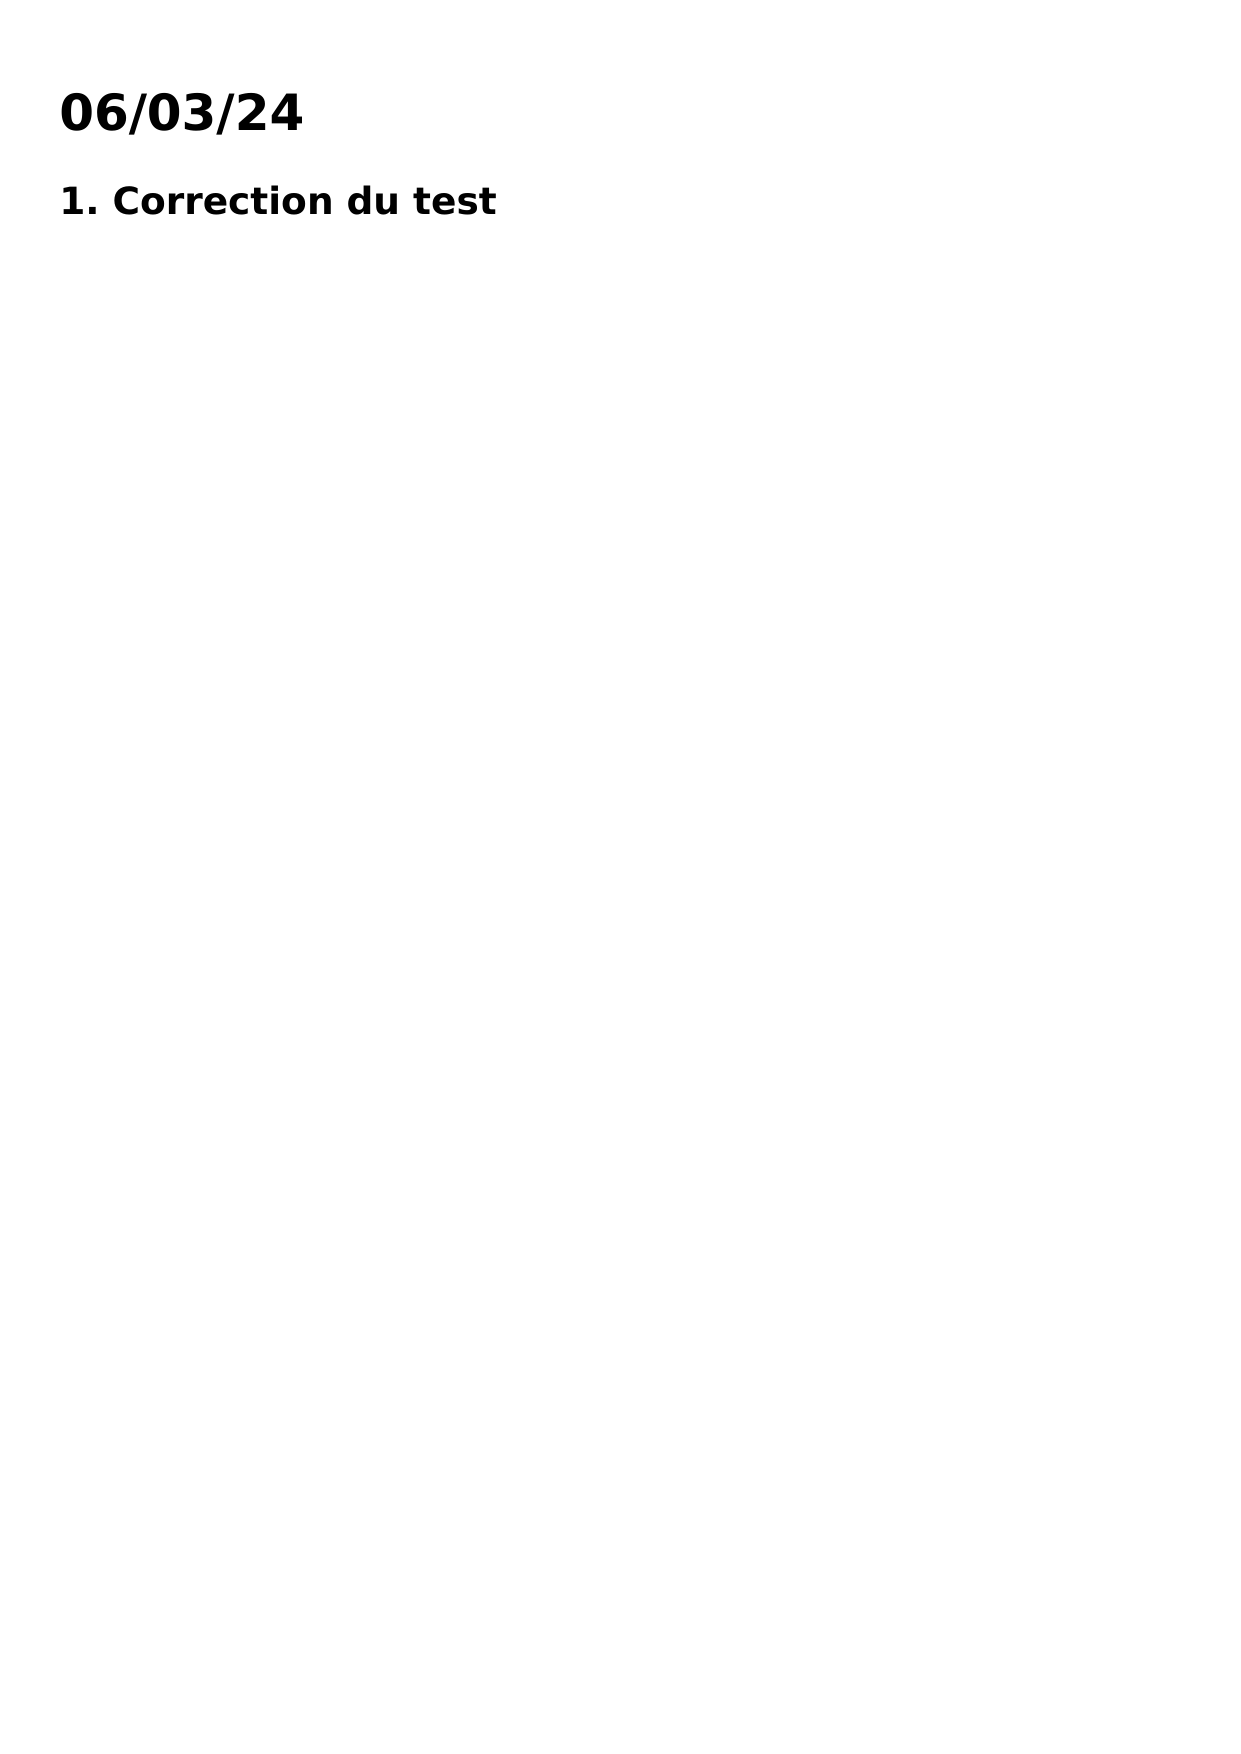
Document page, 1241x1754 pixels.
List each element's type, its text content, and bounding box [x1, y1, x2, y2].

subtitle 1. Correction du test [59, 180, 1181, 223]
subtitle 06/03/24 [59, 84, 1181, 142]
